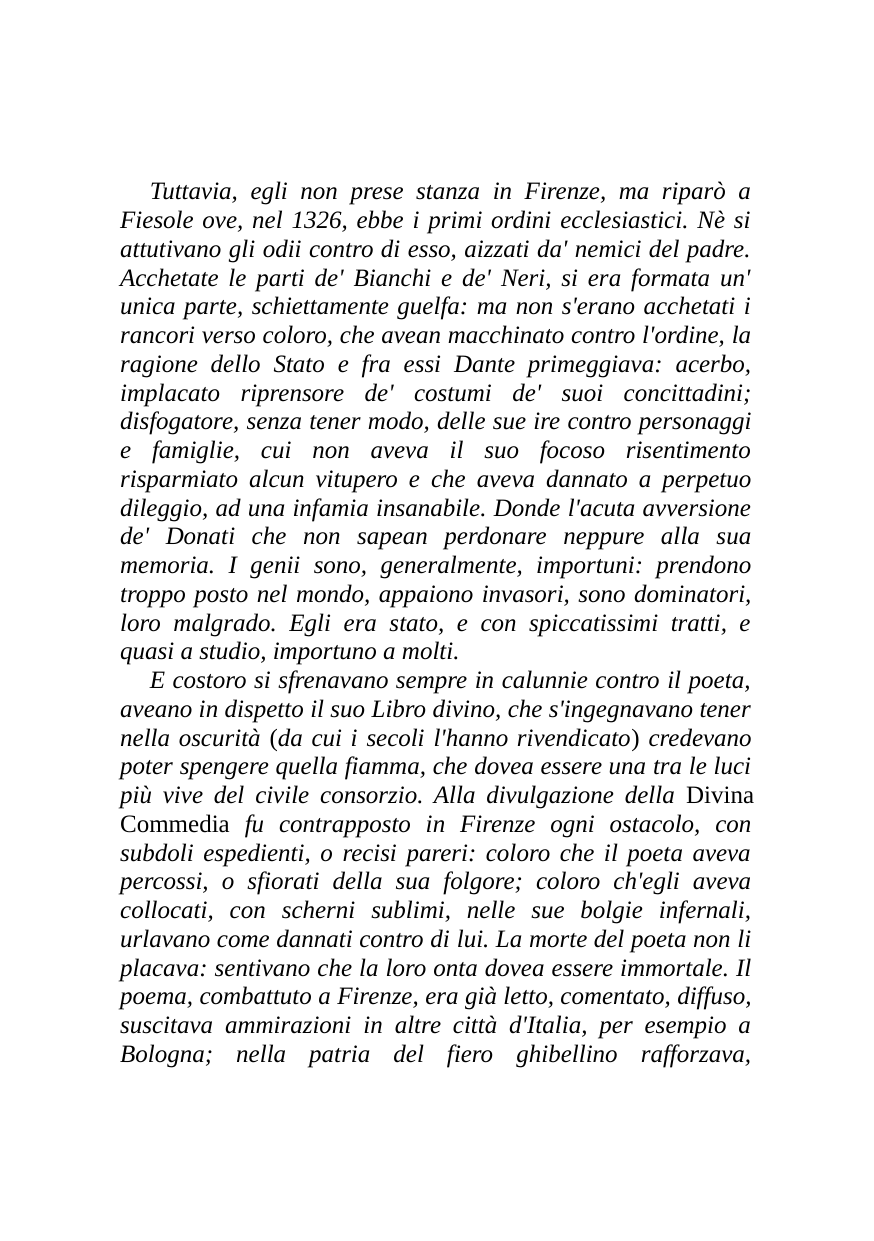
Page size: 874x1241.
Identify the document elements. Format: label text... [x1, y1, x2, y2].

text Tuttavia, egli non prese stanza in Firenze, ma riparò a Fiesole ove, nel 1326, ebbe i primi ordini ecclesiastici. Nè si attutivano gli odii contro di esso, aizzati da' nemici del padre. Acchetate le parti de' Bianchi e de' Neri, si era formata un' unica parte, schiettamente guelfa: ma non s'erano acchetati i rancori verso coloro, che avean macchinato contro l'ordine, la ragione dello Stato e fra essi Dante primeggiava: acerbo, implacato riprensore de' costumi de' suoi concittadini; disfogatore, senza tener modo, delle sue ire contro personaggi e famiglie, cui non aveva il suo focoso risentimento risparmiato alcun vitupero e che aveva dannato a perpetuo dileggio, ad una infamia insanabile. Donde l'acuta avversione de' Donati che non sapean perdonare neppure alla sua memoria. I genii sono, generalmente, importuni: prendono troppo posto nel mondo, appaiono invasori, sono dominatori, loro malgrado. Egli era stato, e con spiccatissimi tratti, e quasi a studio, importuno a molti. [120, 176, 754, 665]
text E costoro si sfrenavano sempre in calunnie contro il poeta, aveano in dispetto il suo Libro divino, che s'ingegnavano tener nella oscurità (da cui i secoli l'hanno rivendicato) credevano poter spengere quella fiamma, che dovea essere una tra le luci più vive del civile consorzio. Alla divulgazione della Divina Commedia fu contrapposto in Firenze ogni ostacolo, con subdoli espedienti, o recisi pareri: coloro che il poeta aveva percossi, o sfiorati della sua folgore; coloro ch'egli aveva collocati, con scherni sublimi, nelle sue bolgie infernali, urlavano come dannati contro di lui. La morte del poeta non li placava: sentivano che la loro onta dovea essere immortale. Il poema, combattuto a Firenze, era già letto, comentato, diffuso, suscitava ammirazioni in altre città d'Italia, per esempio a Bologna; nella patria del fiero ghibellino rafforzava, [120, 665, 754, 1068]
